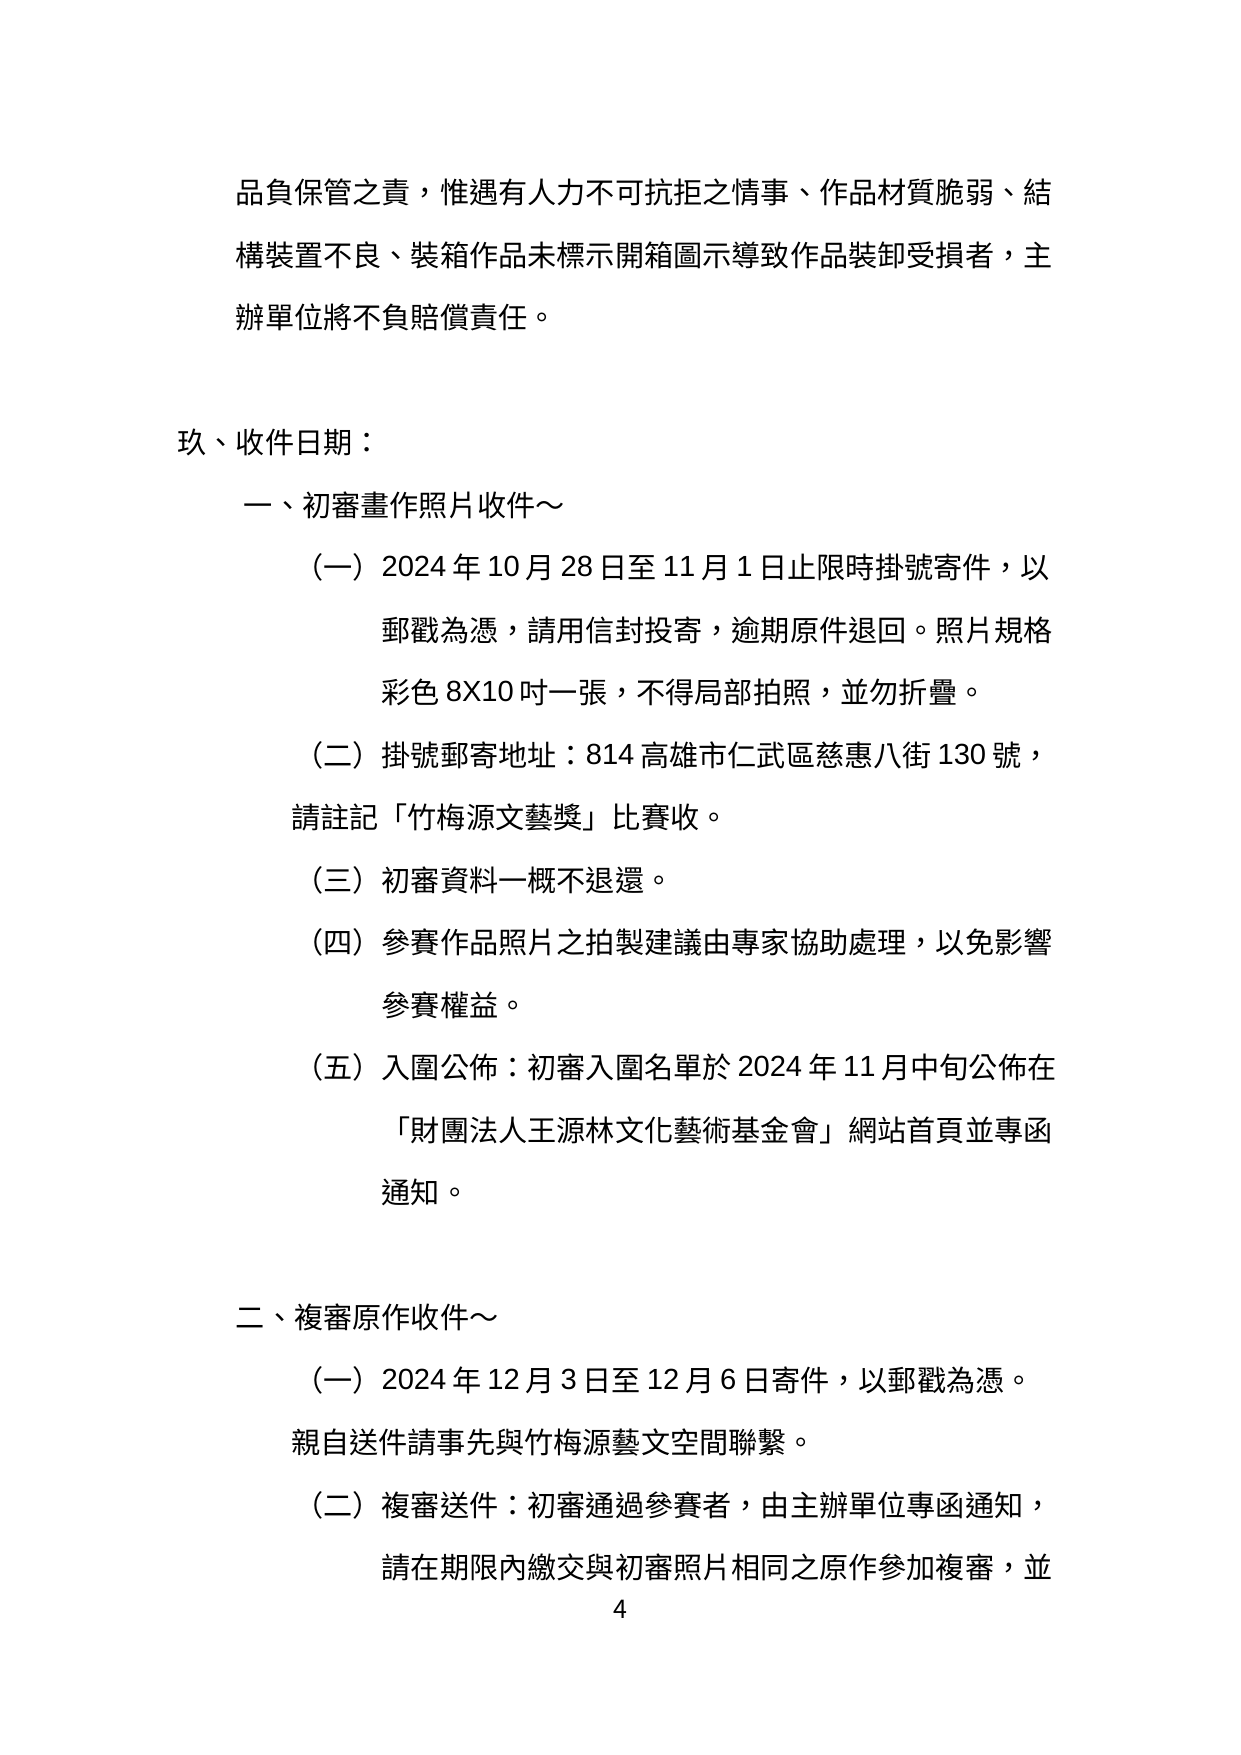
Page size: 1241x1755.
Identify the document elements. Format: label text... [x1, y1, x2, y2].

text （二）複審送件：初審通過參賽者，由主辦單位專函通知， [177, 1462, 1063, 1524]
text 彩色8X10吋一張，不得局部拍照，並勿折疊。 [177, 649, 1063, 712]
text （二）掛號郵寄地址：814高雄市仁武區慈惠八街130號， [177, 712, 1063, 774]
text （四）參賽作品照片之拍製建議由專家協助處理，以免影響 [177, 899, 1063, 962]
text （一）2024年10月28日至11月1日止限時掛號寄件，以 [177, 524, 1063, 587]
text （五）入圍公佈：初審入圍名單於2024年11月中旬公佈在 [177, 1024, 1063, 1087]
text 郵戳為憑，請用信封投寄，逾期原件退回。照片規格 [177, 587, 1063, 649]
text 玖、收件日期： [177, 399, 1063, 462]
text 品負保管之責，惟遇有人力不可抗拒之情事、作品材質脆弱、結 [177, 149, 1063, 212]
text 「財團法人王源林文化藝術基金會」網站首頁並專函 [177, 1087, 1063, 1149]
text 參賽權益。 [177, 962, 1063, 1024]
text 通知。 [177, 1149, 1063, 1212]
text 請在期限內繳交與初審照片相同之原作參加複審，並 [177, 1524, 1063, 1587]
text 請註記「竹梅源文藝獎」比賽收。 [177, 774, 1063, 837]
text 親自送件請事先與竹梅源藝文空間聯繫。 [177, 1399, 1063, 1462]
text 一、初審畫作照片收件～ [177, 462, 1063, 524]
text 構裝置不良、裝箱作品未標示開箱圖示導致作品裝卸受損者，主 [177, 212, 1063, 274]
text 辦單位將不負賠償責任。 [177, 274, 1063, 337]
text 二、複審原作收件～ [177, 1274, 1063, 1337]
text （三）初審資料一概不退還。 [177, 837, 1063, 899]
text （一）2024年12月3日至12月6日寄件，以郵戳為憑。 [177, 1337, 1063, 1399]
